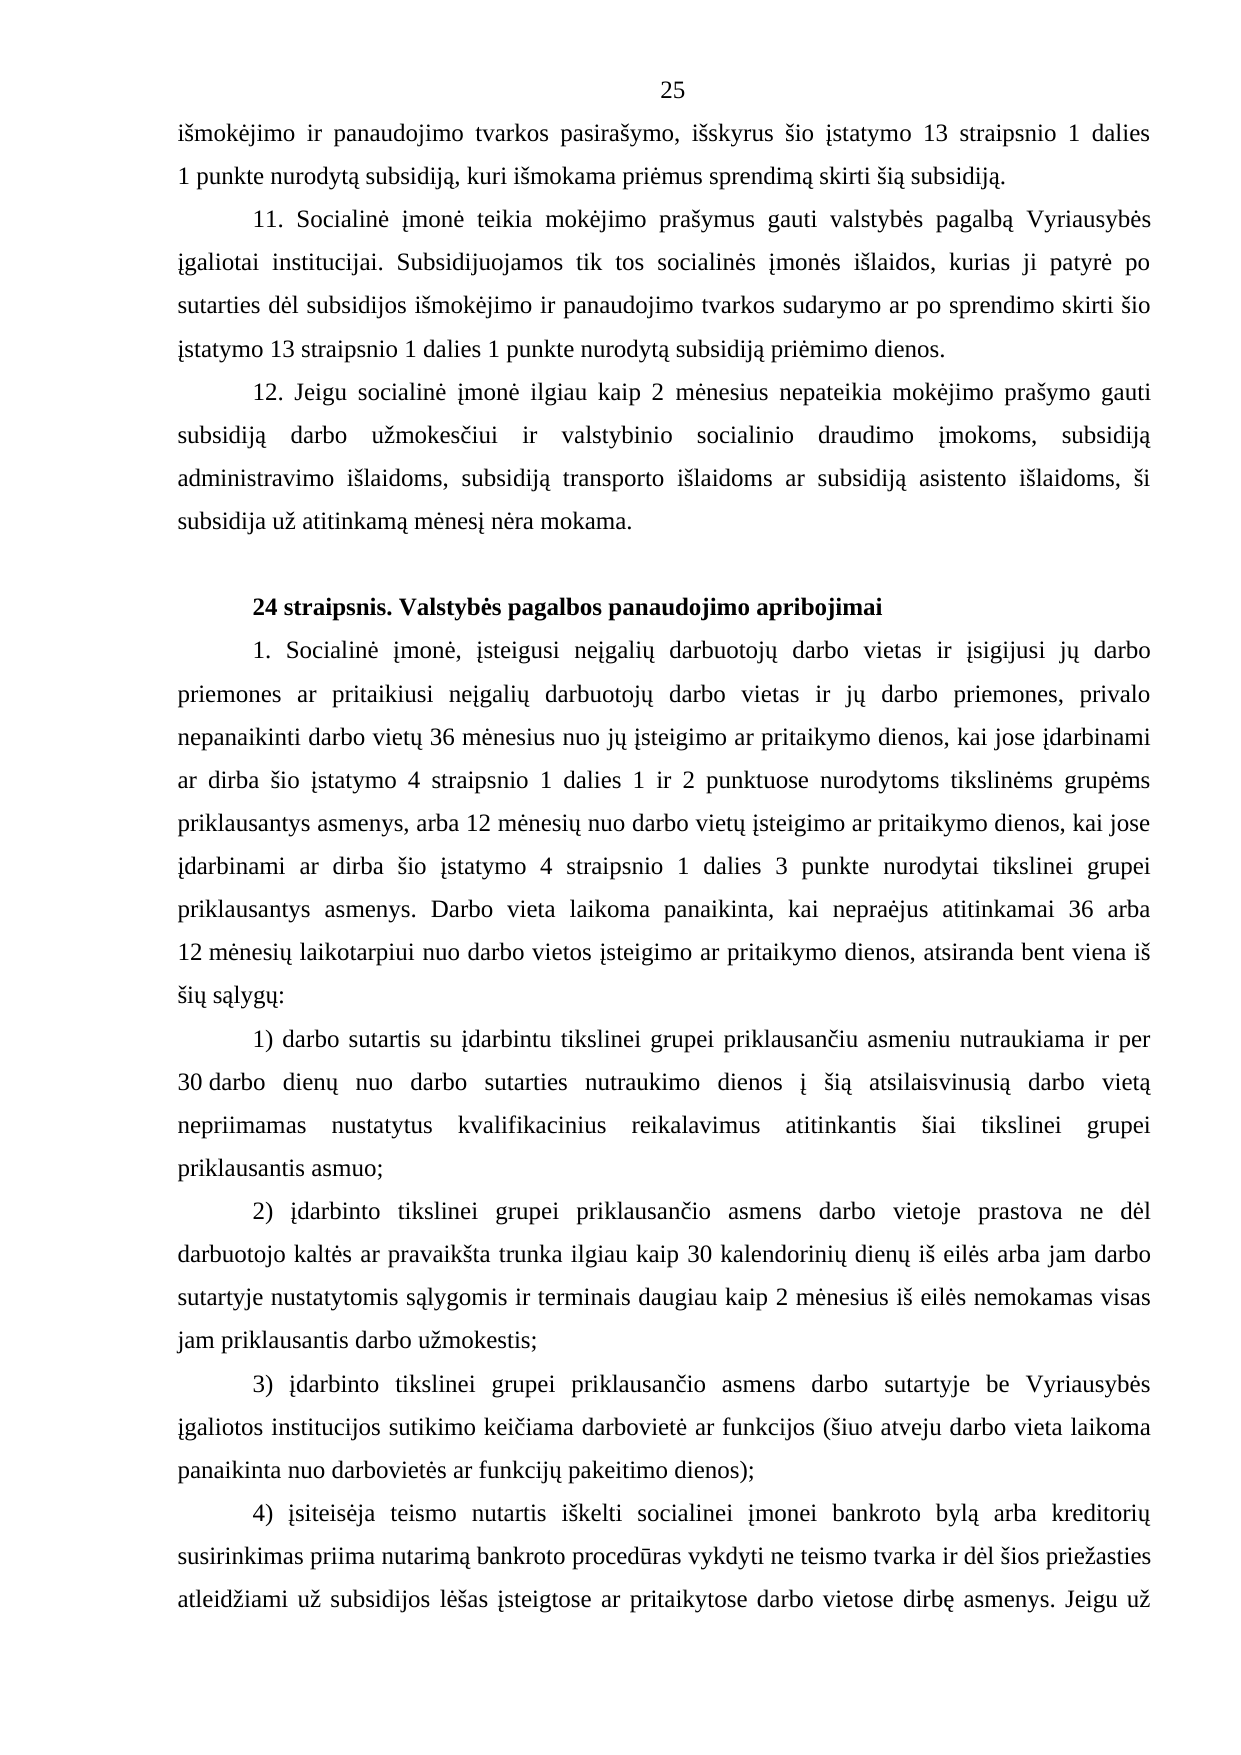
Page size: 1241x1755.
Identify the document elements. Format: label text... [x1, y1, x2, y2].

text 4) įsiteisėja teismo nutartis iškelti socialinei įmonei bankroto bylą arba kreditorių susirinkimas priima nutarimą bankroto procedūras vykdyti ne teismo tvarka ir dėl šios priežasties atleidžiami už subsidijos lėšas įsteigtose ar pritaikytose darbo vietose dirbę asmenys. Jeigu už [177, 1498, 1152, 1613]
text 11. Socialinė įmonė teikia mokėjimo prašymus gauti valstybės pagalbą Vyriausybės įgaliotai institucijai. Subsidijuojamos tik tos socialinės įmonės išlaidos, kurias ji patyrė po sutarties dėl subsidijos išmokėjimo ir panaudojimo tvarkos sudarymo ar po sprendimo skirti šio įstatymo 13 straipsnio 1 dalies 1 punkte nurodytą subsidiją priėmimo dienos. [177, 204, 1152, 362]
text 1) darbo sutartis su įdarbintu tikslinei grupei priklausančiu asmeniu nutraukiama ir per 30 darbo dienų nuo darbo sutarties nutraukimo dienos į šią atsilaisvinusią darbo vietą nepriimamas nustatytus kvalifikacinius reikalavimus atitinkantis šiai tikslinei grupei priklausantis asmuo; [177, 1024, 1152, 1182]
text 3) įdarbinto tikslinei grupei priklausančio asmens darbo sutartyje be Vyriausybės įgaliotos institucijos sutikimo keičiama darbovietė ar funkcijos (šiuo atveju darbo vieta laikoma panaikinta nuo darbovietės ar funkcijų pakeitimo dienos); [177, 1369, 1152, 1484]
text 24 straipsnis. Valstybės pagalbos panaudojimo apribojimai [177, 592, 1152, 621]
text 12. Jeigu socialinė įmonė ilgiau kaip 2 mėnesius nepateikia mokėjimo prašymo gauti subsidiją darbo užmokesčiui ir valstybinio socialinio draudimo įmokoms, subsidiją administravimo išlaidoms, subsidiją transporto išlaidoms ar subsidiją asistento išlaidoms, ši subsidija už atitinkamą mėnesį nėra mokama. [177, 377, 1152, 535]
text 1. Socialinė įmonė, įsteigusi neįgalių darbuotojų darbo vietas ir įsigijusi jų darbo priemones ar pritaikiusi neįgalių darbuotojų darbo vietas ir jų darbo priemones, privalo nepanaikinti darbo vietų 36 mėnesius nuo jų įsteigimo ar pritaikymo dienos, kai jose įdarbinami ar dirba šio įstatymo 4 straipsnio 1 dalies 1 ir 2 punktuose nurodytoms tikslinėms grupėms priklausantys asmenys, arba 12 mėnesių nuo darbo vietų įsteigimo ar pritaikymo dienos, kai jose įdarbinami ar dirba šio įstatymo 4 straipsnio 1 dalies 3 punkte nurodytai tikslinei grupei priklausantys asmenys. Darbo vieta laikoma panaikinta, kai nepraėjus atitinkamai 36 arba 12 mėnesių laikotarpiui nuo darbo vietos įsteigimo ar pritaikymo dienos, atsiranda bent viena iš šių sąlygų: [177, 636, 1152, 1009]
text išmokėjimo ir panaudojimo tvarkos pasirašymo, išskyrus šio įstatymo 13 straipsnio 1 dalies 1 punkte nurodytą subsidiją, kuri išmokama priėmus sprendimą skirti šią subsidiją. [177, 118, 1152, 190]
text 2) įdarbinto tikslinei grupei priklausančio asmens darbo vietoje prastova ne dėl darbuotojo kaltės ar pravaikšta trunka ilgiau kaip 30 kalendorinių dienų iš eilės arba jam darbo sutartyje nustatytomis sąlygomis ir terminais daugiau kaip 2 mėnesius iš eilės nemokamas visas jam priklausantis darbo užmokestis; [177, 1196, 1152, 1354]
